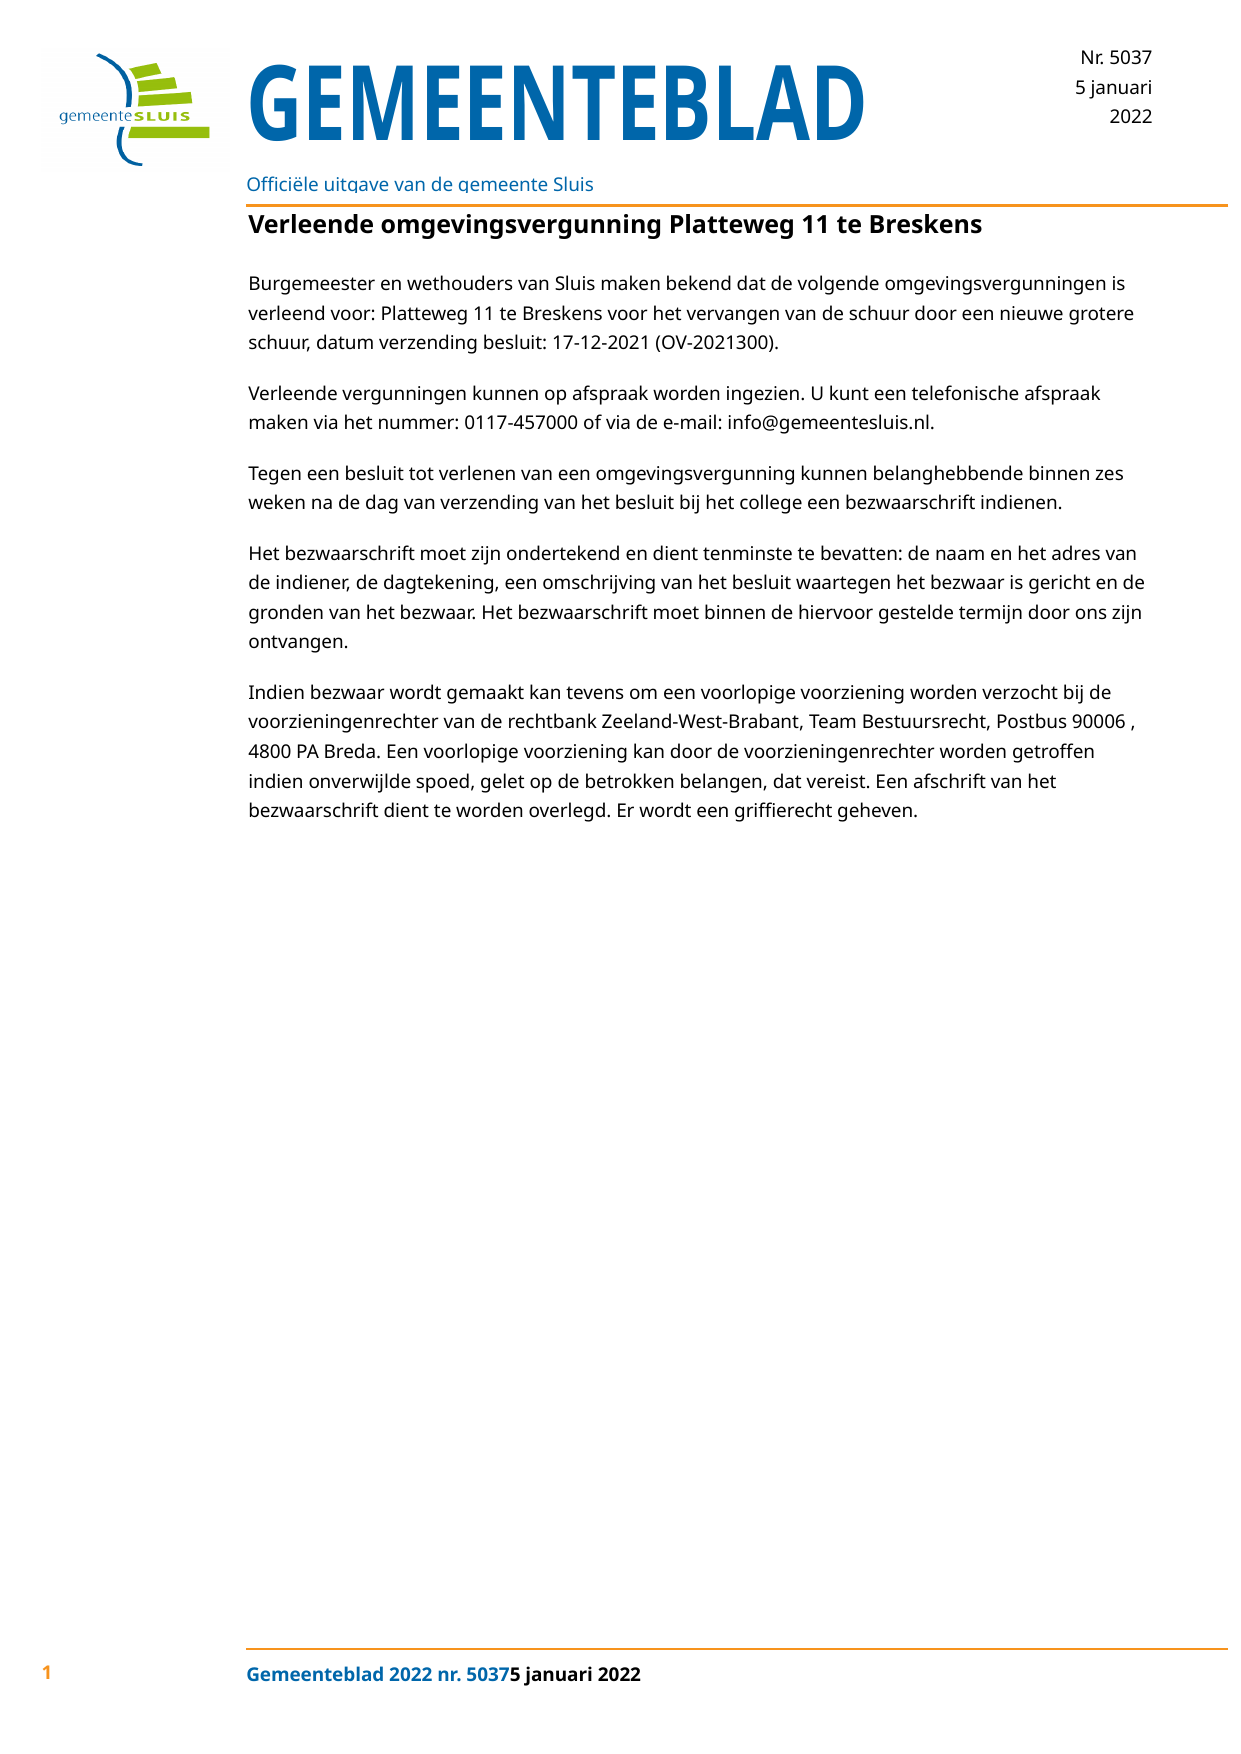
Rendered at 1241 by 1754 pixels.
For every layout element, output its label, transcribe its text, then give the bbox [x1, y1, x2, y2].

text Burgemeester en wethouders van Sluis maken bekend dat de volgende omgevingsvergunningen is verleend voor: Platteweg 11 te Breskens voor het vervangen van de schuur door een nieuwe grotere schuur, datum verzending besluit: 17-12-2021 (OV-2021300). [248, 270, 1152, 355]
text Het bezwaarschrift moet zijn ondertekend en dient tenminste te bevatten: de naam en het adres van de indiener, de dagtekening, een omschrijving van het besluit waartegen het bezwaar is gericht en de gronden van het bezwaar. Het bezwaarschrift moet binnen de hiervoor gestelde termijn door ons zijn ontvangen. [248, 540, 1152, 654]
picture [41, 47, 231, 172]
text Verleende vergunningen kunnen op afspraak worden ingezien. U kunt een telefonische afspraak maken via het nummer: 0117-457000 of via de e-mail: info@gemeentesluis.nl. [248, 380, 1152, 435]
text Verleende omgevingsvergunning Platteweg 11 te Breskens [248, 207, 1152, 241]
text Tegen een besluit tot verlenen van een omgevingsvergunning kunnen belanghebbende binnen zes weken na de dag van verzending van het besluit bij het college een bezwaarschrift indienen. [248, 460, 1152, 515]
text Indien bezwaar wordt gemaakt kan tevens om een voorlopige voorziening worden verzocht bij de voorzieningenrechter van de rechtbank Zeeland-West-Brabant, Team Bestuursrecht, Postbus 90006 , 4800 PA Breda. Een voorlopige voorziening kan door de voorzieningenrechter worden getroffen indien onverwijlde spoed, gelet op de betrokken belangen, dat vereist. Een afschrift van het bezwaarschrift dient te worden overlegd. Er wordt een griffierecht geheven. [248, 679, 1152, 823]
